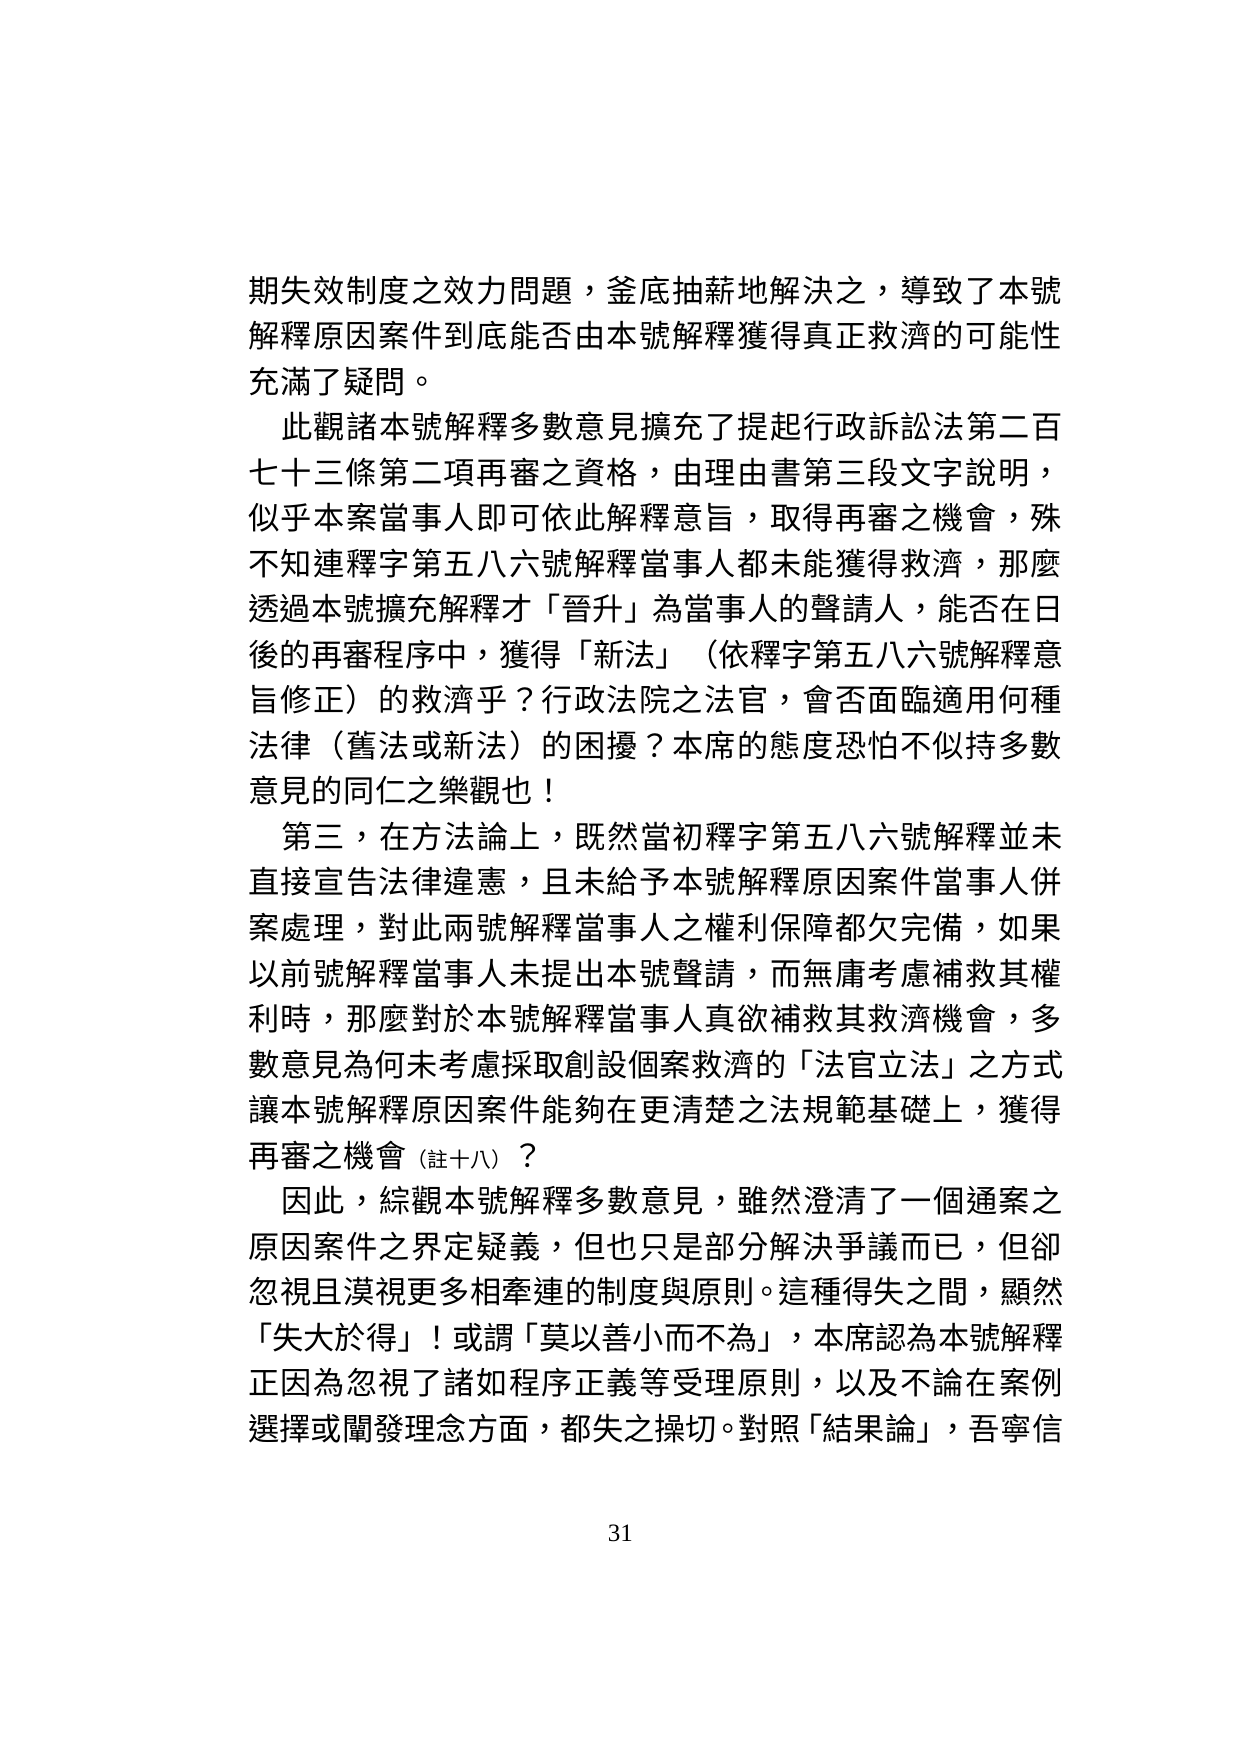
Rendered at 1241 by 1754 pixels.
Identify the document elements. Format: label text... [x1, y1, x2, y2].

text 但是本號解釋的原因案件卻是橫生枝節，在此「非立即失效」的聲請案來解決此一問題。但更嚴重的是，並未針對定期失效制度之效力問題，釜底抽薪地解決之，導致了本號解釋原因案件到底能否由本號解釋獲得真正救濟的可能性？充滿了疑問。 [248, 266, 1063, 402]
text 第三，在方法論上，既然當初釋字第五八六號解釋並未直接宣告法律違憲，且未給予本號解釋原因案件當事人併案處理，對此兩號解釋當事人之權利保障都欠完備，如果以前號解釋當事人未提出本號聲請，而無庸考慮補救其權利時，那麼對於本號解釋當事人真欲補救其救濟機會，多數意見為何未考慮採取創設個案救濟的「法官立法」之方式，讓本號解釋原因案件能夠在更清楚之法規範基礎上，獲得再審之機會（註十八）？ [248, 812, 1063, 1176]
text 因此，綜觀本號解釋多數意見，雖然澄清了一個通案之原因案件之界定疑義，但也只是部分解決爭議而已，但卻忽視且漠視更多相牽連的制度與原則。這種得失之間，顯然「失大於得」！或謂「莫以善小而不為」，本席認為本號解釋正因為忽視了諸如程序正義等受理原則，以及不論在案例選擇或闡發理念方面，都失之操切。對照「結果論」，吾寧信論語八佾篇所曰：「爾愛其羊，我愛其禮」！ [248, 1176, 1063, 1449]
text 此觀諸本號解釋多數意見擴充了提起行政訴訟法第二百七十三條第二項再審之資格，由理由書第三段文字說明，似乎本案當事人即可依此解釋意旨，取得再審之機會，殊不知連釋字第五八六號解釋當事人都未能獲得救濟，那麼透過本號擴充解釋才「晉升」為當事人的聲請人，能否在日後的再審程序中，獲得「新法」（依釋字第五八六號解釋意旨修正）的救濟乎？行政法院之法官，會否面臨適用何種法律（舊法或新法）的困擾？本席的態度恐怕不似持多數意見的同仁之樂觀也！ [248, 402, 1063, 812]
